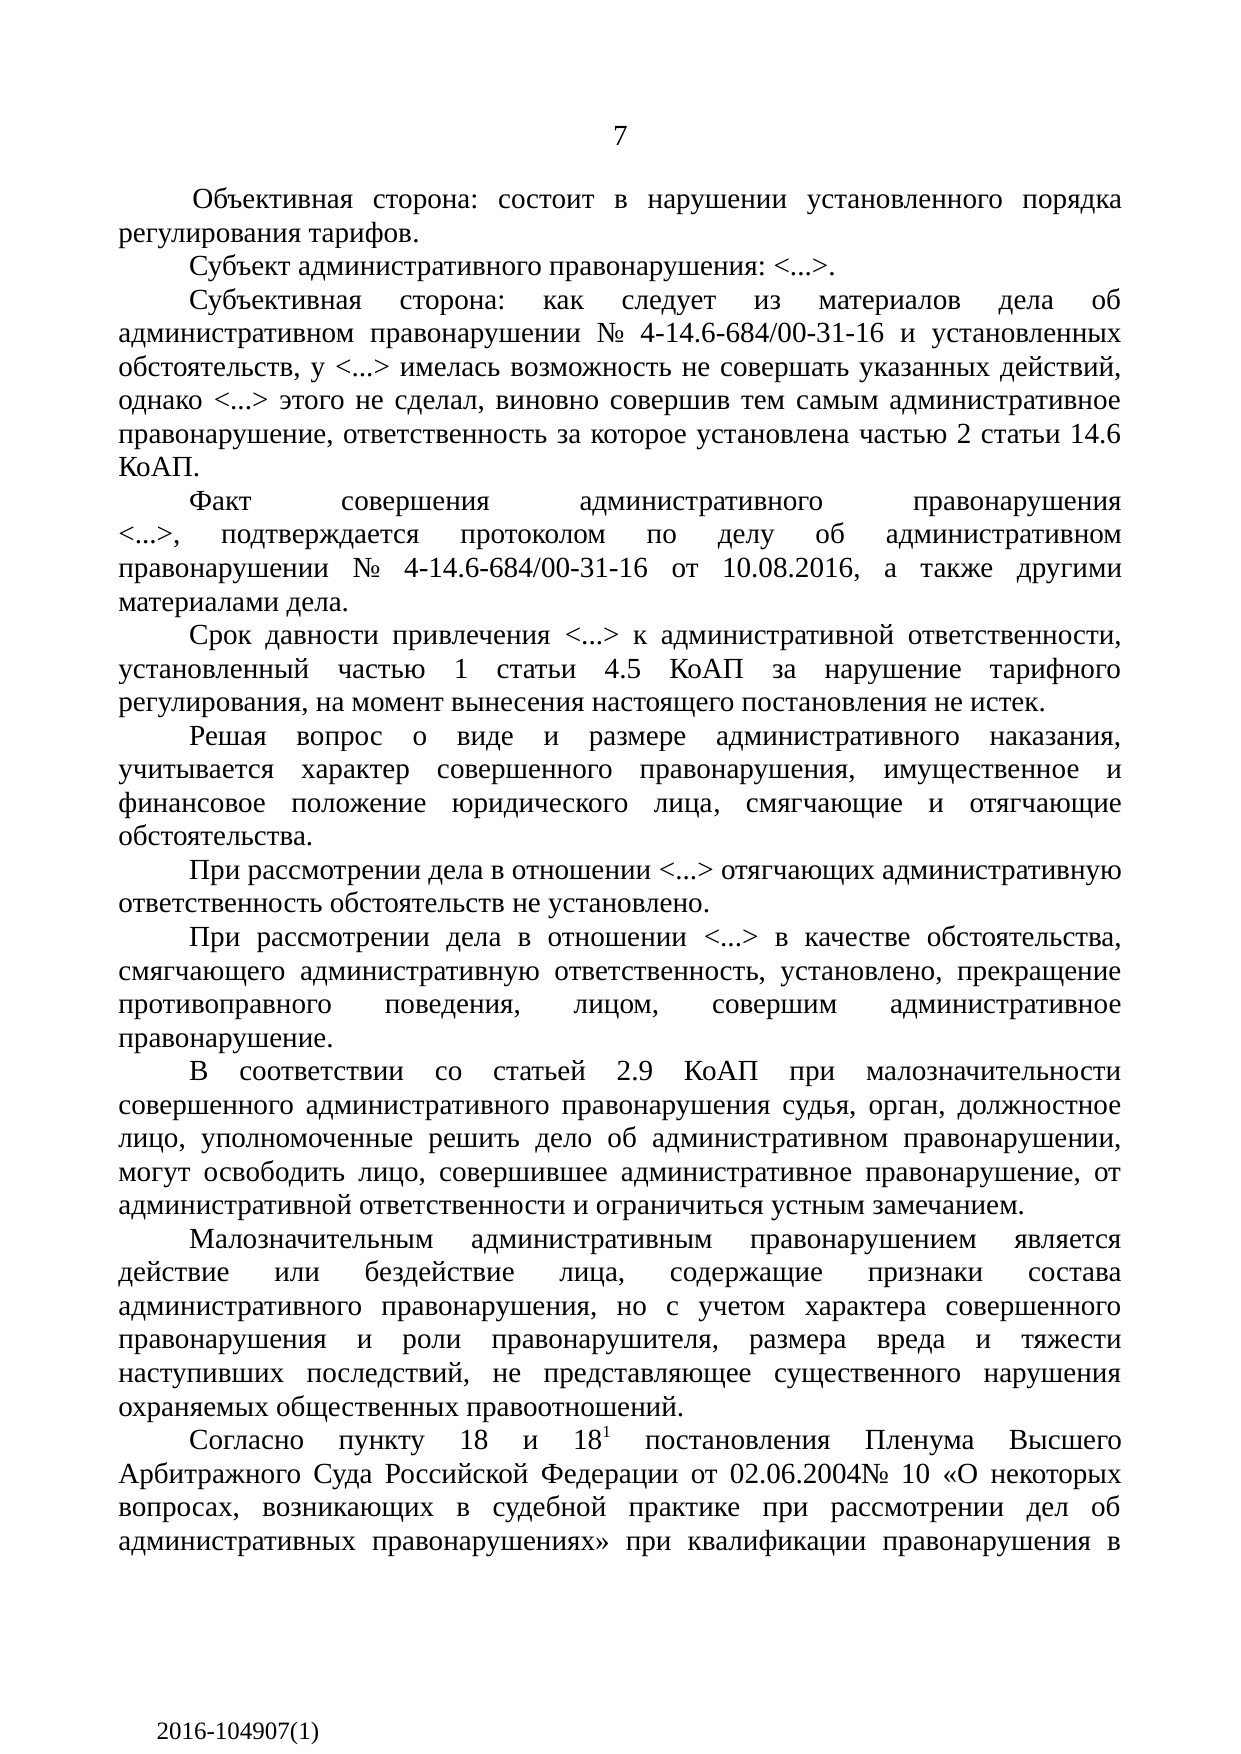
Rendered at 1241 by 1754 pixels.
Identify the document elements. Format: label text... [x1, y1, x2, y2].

text Субъективная сторона: как следует из материалов дела об административном правонарушении № 4-14.6-684/00-31-16 и установленных обстоятельств, у <...> имелась возможность не совершать указанных действий, однако <...> этого не сделал, виновно совершив тем самым административное правонарушение, ответственность за которое установлена частью 2 статьи 14.6 КоАП. [118, 282, 1122, 483]
text Согласно пункту 18 и 181 постановления Пленума Высшего Арбитражного Суда Российской Федерации от 02.06.2004№ 10 «О некоторых вопросах, возникающих в судебной практике при рассмотрении дел об административных правонарушениях» при квалификации правонарушения в [118, 1422, 1122, 1556]
text При рассмотрении дела в отношении <...> в качестве обстоятельства, смягчающего административную ответственность, установлено, прекращение противоправного поведения, лицом, совершим административное правонарушение. [118, 919, 1122, 1053]
text Объективная сторона: состоит в нарушении установленного порядка регулирования тарифов. [118, 181, 1122, 248]
text Решая вопрос о виде и размере административного наказания, учитывается характер совершенного правонарушения, имущественное и финансовое положение юридического лица, смягчающие и отягчающие обстоятельства. [118, 718, 1122, 852]
text Субъект административного правонарушения: <...>. [118, 248, 1122, 282]
text Малозначительным административным правонарушением является действие или бездействие лица, содержащие признаки состава административного правонарушения, но с учетом характера совершенного правонарушения и роли правонарушителя, размера вреда и тяжести наступивших последствий, не представляющее существенного нарушения охраняемых общественных правоотношений. [118, 1221, 1122, 1422]
text Срок давности привлечения <...> к административной ответственности, установленный частью 1 статьи 4.5 КоАП за нарушение тарифного регулирования, на момент вынесения настоящего постановления не истек. [118, 617, 1122, 718]
text Факт совершения административного правонарушения <...>, подтверждается протоколом по делу об административном правонарушении № 4-14.6-684/00-31-16 от 10.08.2016, а также другими материалами дела. [118, 483, 1122, 617]
text В соответствии со статьей 2.9 КоАП при малозначительности совершенного административного правонарушения судья, орган, должностное лицо, уполномоченные решить дело об административном правонарушении, могут освободить лицо, совершившее административное правонарушение, от административной ответственности и ограничиться устным замечанием. [118, 1053, 1122, 1221]
text При рассмотрении дела в отношении <...> отягчающих административную ответственность обстоятельств не установлено. [118, 852, 1122, 919]
